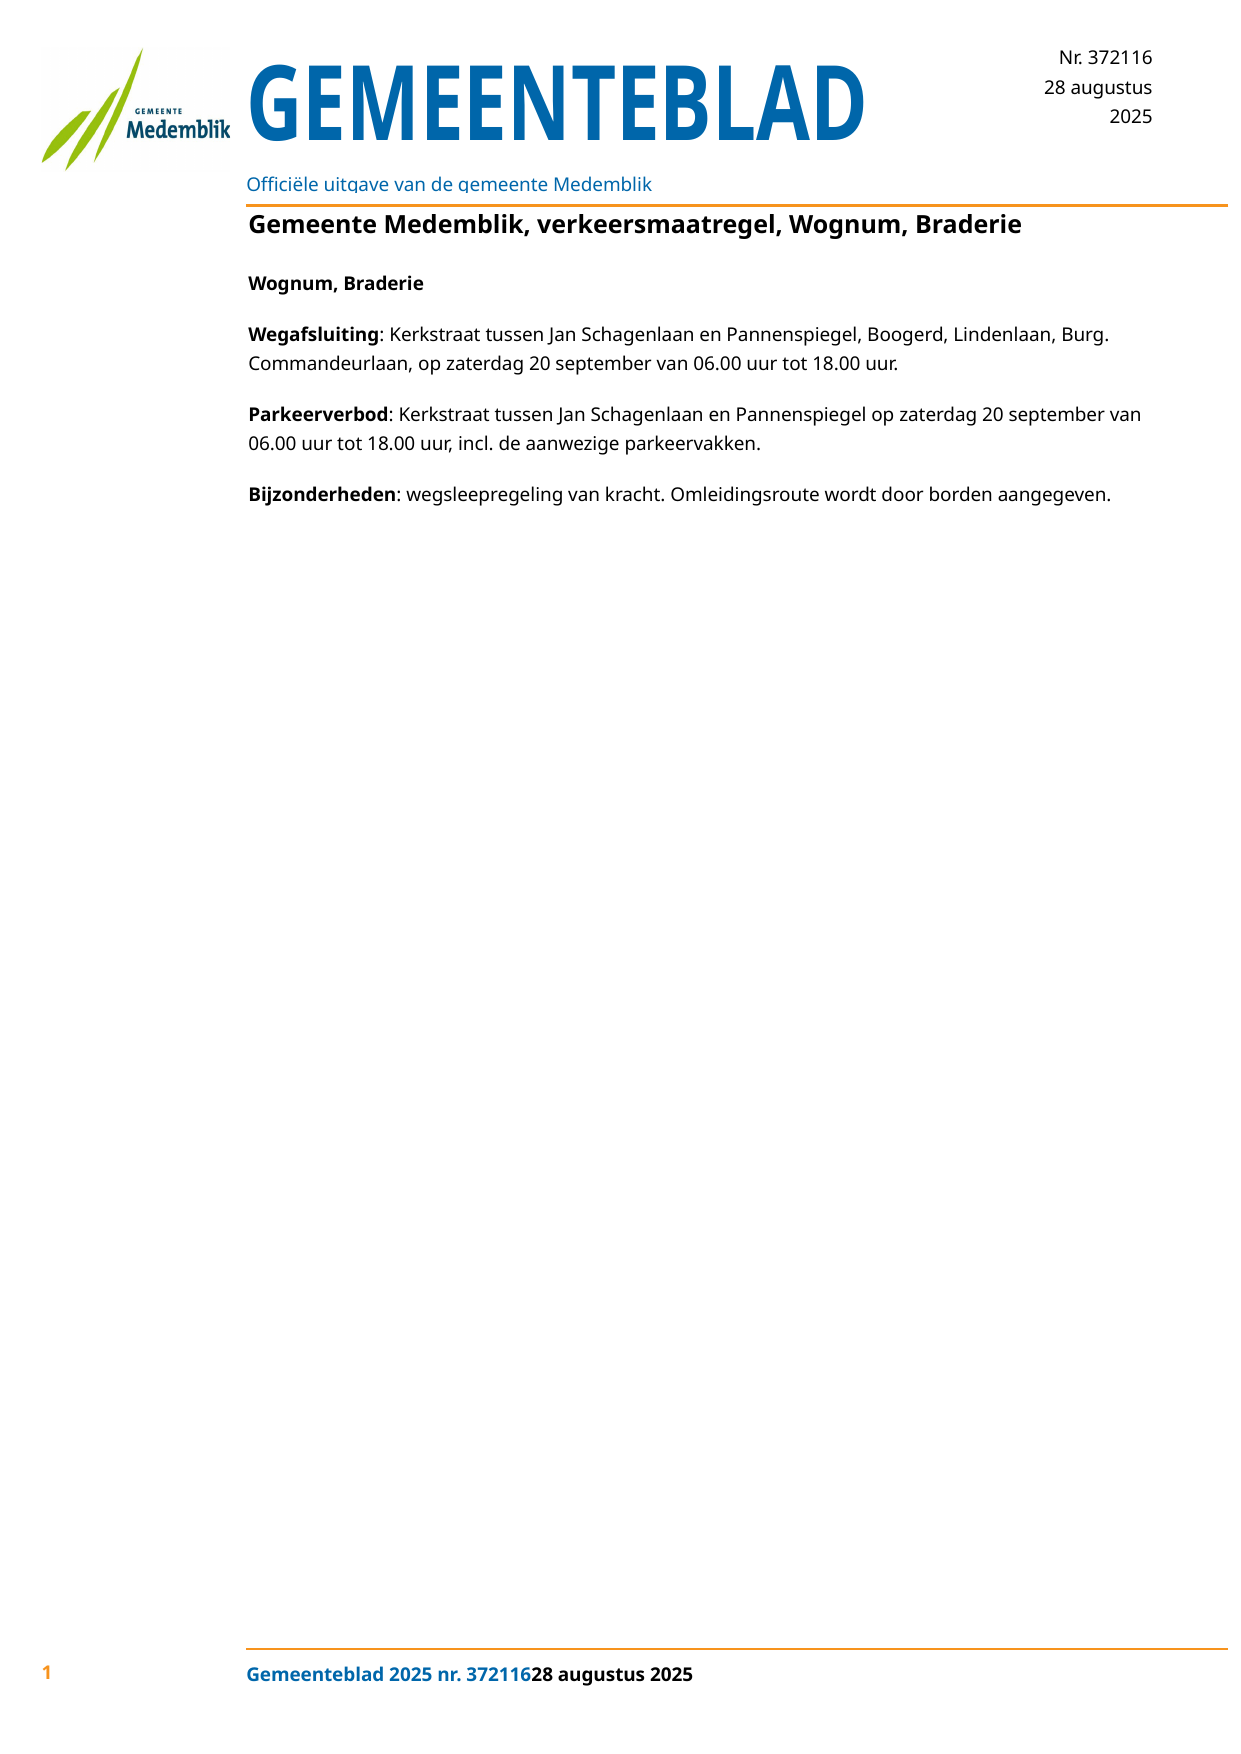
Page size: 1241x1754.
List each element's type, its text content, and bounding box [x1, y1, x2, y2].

text Gemeente Medemblik, verkeersmaatregel, Wognum, Braderie [248, 207, 1152, 241]
text Wegafsluiting: Kerkstraat tussen Jan Schagenlaan en Pannenspiegel, Boogerd, Lindenlaan, Burg. Commandeurlaan, op zaterdag 20 september van 06.00 uur tot 18.00 uur. [248, 321, 1152, 376]
text Wognum, Braderie [248, 270, 1152, 296]
picture [41, 47, 231, 172]
text Bijzonderheden: wegsleepregeling van kracht. Omleidingsroute wordt door borden aangegeven. [248, 481, 1152, 506]
text Parkeerverbod: Kerkstraat tussen Jan Schagenlaan en Pannenspiegel op zaterdag 20 september van 06.00 uur tot 18.00 uur, incl. de aanwezige parkeervakken. [248, 401, 1152, 456]
